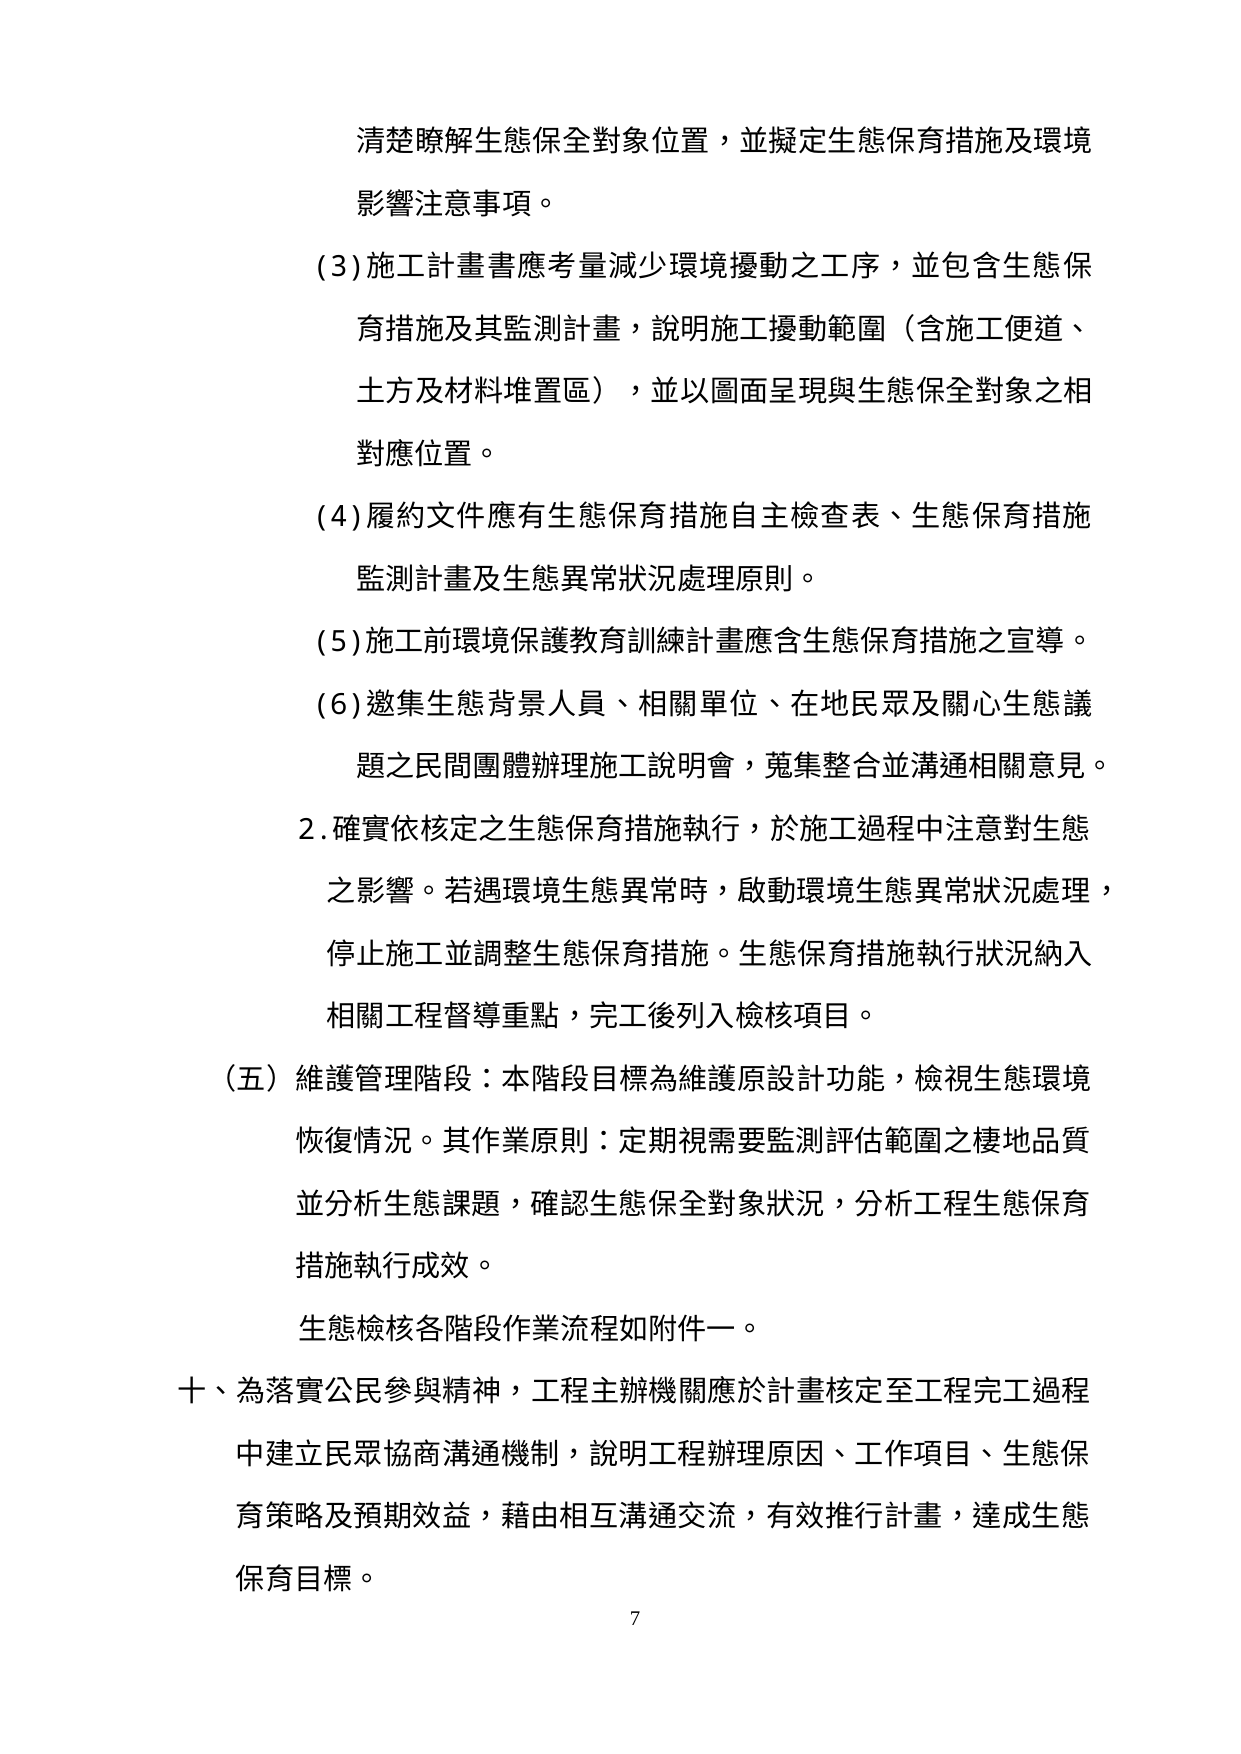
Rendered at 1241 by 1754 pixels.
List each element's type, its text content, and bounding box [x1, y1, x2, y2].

text (5)施工前環境保護教育訓練計畫應含生態保育措施之宣導。 [312, 597, 1092, 660]
text (4)履約文件應有生態保育措施自主檢查表、生態保育措施監測計畫及生態異常狀況處理原則。 [312, 472, 1092, 597]
text 2.確實依核定之生態保育措施執行，於施工過程中注意對生態之影響。若遇環境生態異常時，啟動環境生態異常狀況處理，停止施工並調整生態保育措施。生態保育措施執行狀況納入相關工程督導重點，完工後列入檢核項目。 [297, 785, 1092, 1035]
text （五）維護管理階段：本階段目標為維護原設計功能，檢視生態環境恢復情況。其作業原則：定期視需要監測評估範圍之棲地品質並分析生態課題，確認生態保全對象狀況，分析工程生態保育措施執行成效。 [207, 1035, 1092, 1285]
text 清楚瞭解生態保全對象位置，並擬定生態保育措施及環境影響注意事項。 [312, 97, 1092, 222]
text 十、為落實公民參與精神，工程主辦機關應於計畫核定至工程完工過程中建立民眾協商溝通機制，說明工程辦理原因、工作項目、生態保育策略及預期效益，藉由相互溝通交流，有效推行計畫，達成生態保育目標。 [177, 1347, 1092, 1597]
text 生態檢核各階段作業流程如附件一。 [240, 1285, 1092, 1347]
text (6)邀集生態背景人員、相關單位、在地民眾及關心生態議題之民間團體辦理施工說明會，蒐集整合並溝通相關意見。 [312, 660, 1092, 785]
text (3)施工計畫書應考量減少環境擾動之工序，並包含生態保育措施及其監測計畫，說明施工擾動範圍（含施工便道、土方及材料堆置區），並以圖面呈現與生態保全對象之相對應位置。 [312, 222, 1092, 472]
